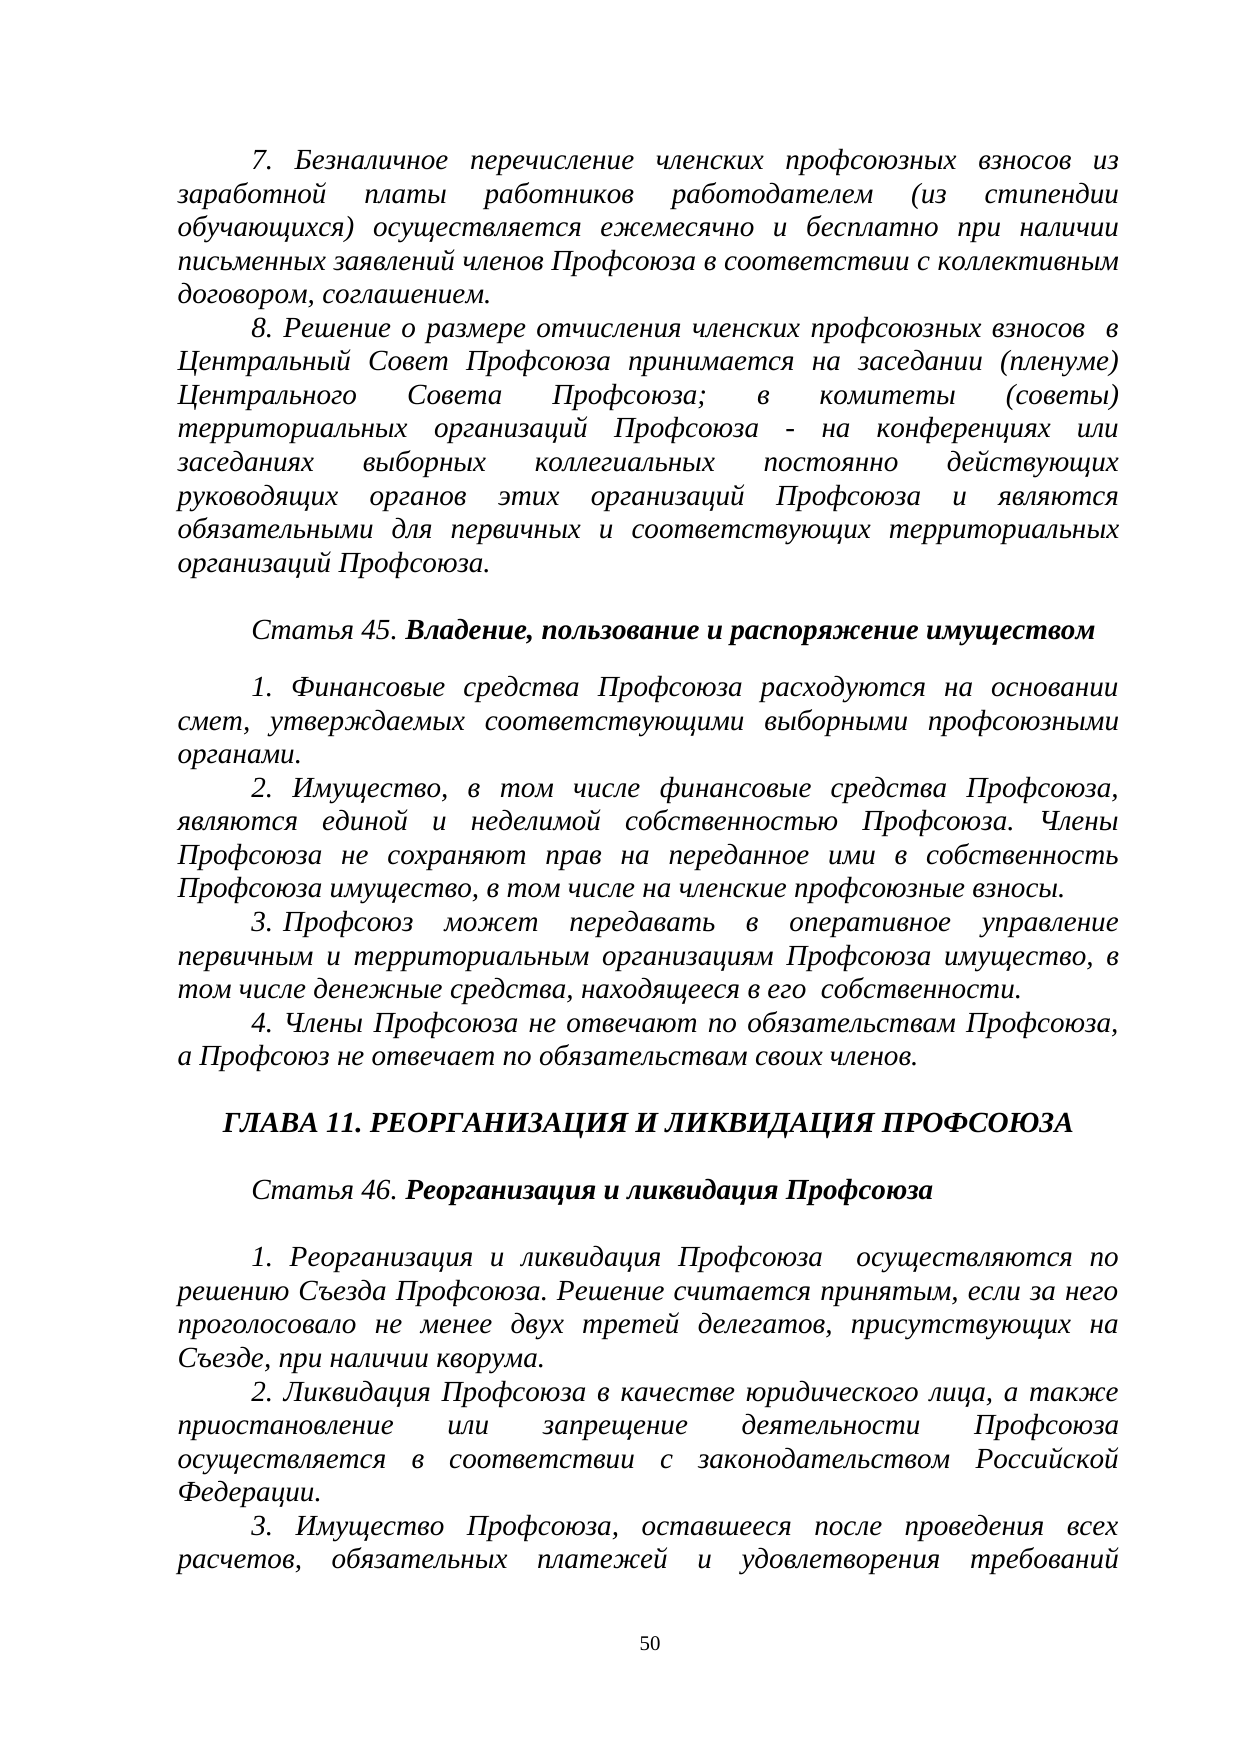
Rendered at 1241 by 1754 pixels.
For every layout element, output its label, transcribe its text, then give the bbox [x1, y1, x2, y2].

text ГЛАВА 11. РЕОРГАНИЗАЦИЯ И ЛИКВИДАЦИЯ ПРОФСОЮЗА [177, 1105, 1122, 1139]
text 2. Имущество, в том числе финансовые средства Профсоюза, являются единой и неделимой собственностью Профсоюза. Члены Профсоюза не сохраняют прав на переданное ими в собственность Профсоюза имущество, в том числе на членские профсоюзные взносы. [177, 770, 1122, 904]
text 2. Ликвидация Профсоюза в качестве юридического лица, а также приостановление или запрещение деятельности Профсоюза осуществляется в соответствии с законодательством Российской Федерации. [177, 1374, 1122, 1508]
text 1. Реорганизация и ликвидация Профсоюза осуществляются по решению Съезда Профсоюза. Решение считается принятым, если за него проголосовало не менее двух третей делегатов, присутствующих на Съезде, при наличии кворума. [177, 1239, 1122, 1374]
text 3. Профсоюз может передавать в оперативное управление первичным и территориальным организациям Профсоюза имущество, в том числе денежные средства, находящееся в его собственности. [177, 904, 1122, 1005]
text 4. Члены Профсоюза не отвечают по обязательствам Профсоюза, а Профсоюз не отвечает по обязательствам своих членов. [177, 1005, 1122, 1072]
text 8. Решение о размере отчисления членских профсоюзных взносов в Центральный Совет Профсоюза принимается на заседании (пленуме) Центрального Совета Профсо­юза; в комитеты (советы) территориальных организаций Профсоюза - на конференциях или заседаниях выборных коллегиальных постоянно действующих руководящих орга­нов этих организаций Профсоюза и являются обязательными для первичных и соответствующих территориальных организаций Профсоюза. [177, 310, 1122, 578]
text Статья 46. Реорганизация и ликвидация Профсоюза [177, 1172, 1122, 1206]
text 1. Финансовые средства Профсоюза расходуются на основании смет, утверждаемых соответствующими выборными профсоюзными органами. [177, 669, 1122, 770]
text 7. Безналичное перечисление членских профсоюзных взносов из заработной платы работников работодателем (из стипендии обучающихся) осуществляется ежемесячно и бесплатно при наличии письменных заявлений членов Профсоюза в соответствии с коллективным договором, соглашением. [177, 142, 1122, 310]
subtitle Статья 45. Владение, пользование и распоряжение имуществом [177, 612, 1122, 645]
text 3. Имущество Профсоюза, оставшееся после проведения всех расчетов, обязательных платежей и удовлетворения требований [177, 1508, 1122, 1575]
